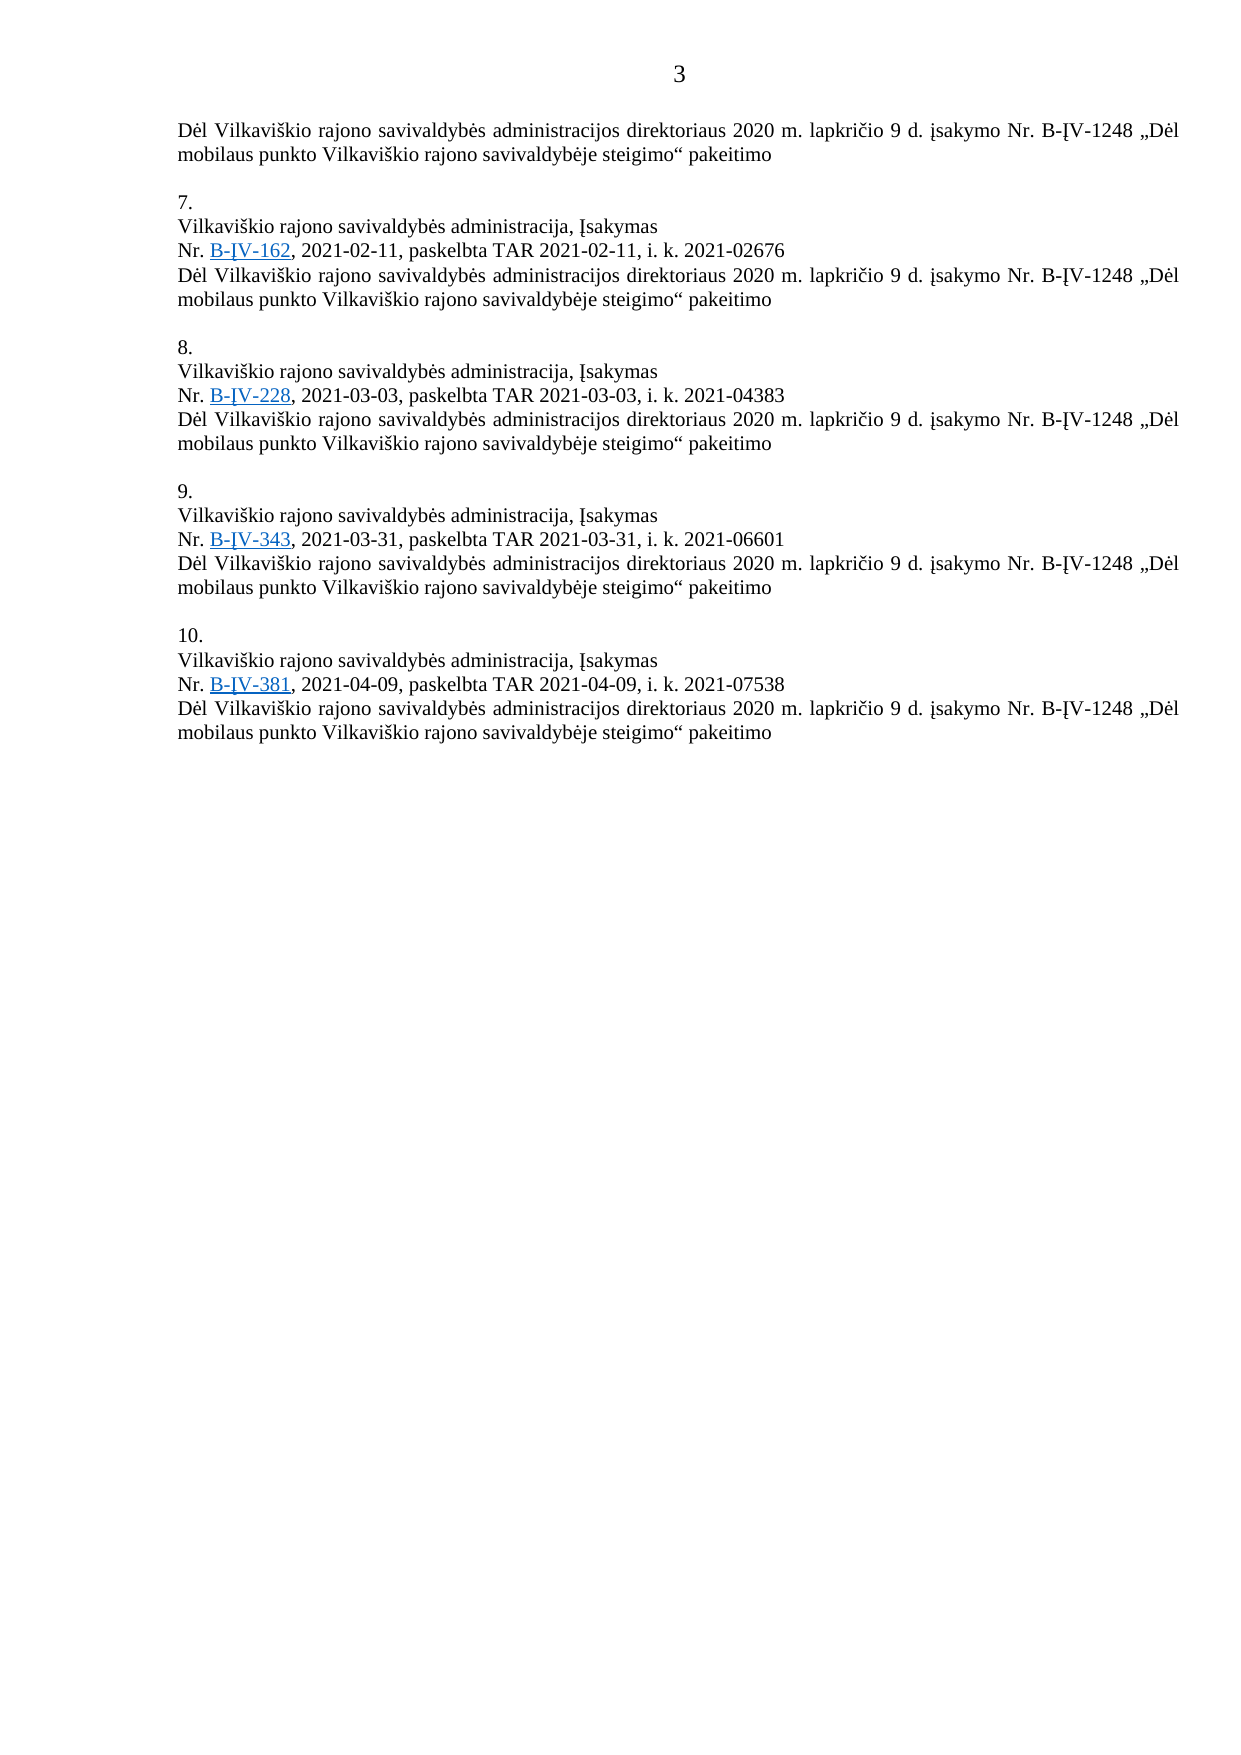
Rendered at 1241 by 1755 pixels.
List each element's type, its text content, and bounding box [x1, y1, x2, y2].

text Vilkaviškio rajono savivaldybės administracija, Įsakymas [177, 647, 1181, 672]
text 8. [177, 335, 1181, 359]
text 10. [177, 623, 1181, 647]
text Dėl Vilkaviškio rajono savivaldybės administracijos direktoriaus 2020 m. lapkričio 9 d. įsakymo Nr. B-ĮV-1248 „Dėl mobilaus punkto Vilkaviškio rajono savivaldybėje steigimo“ pakeitimo [177, 696, 1181, 744]
text Nr. B-ĮV-228, 2021-03-03, paskelbta TAR 2021-03-03, i. k. 2021-04383 [177, 383, 1181, 407]
text Vilkaviškio rajono savivaldybės administracija, Įsakymas [177, 214, 1181, 238]
text Dėl Vilkaviškio rajono savivaldybės administracijos direktoriaus 2020 m. lapkričio 9 d. įsakymo Nr. B-ĮV-1248 „Dėl mobilaus punkto Vilkaviškio rajono savivaldybėje steigimo“ pakeitimo [177, 262, 1181, 311]
text Nr. B-ĮV-162, 2021-02-11, paskelbta TAR 2021-02-11, i. k. 2021-02676 [177, 238, 1181, 262]
text Nr. B-ĮV-343, 2021-03-31, paskelbta TAR 2021-03-31, i. k. 2021-06601 [177, 527, 1181, 551]
text 9. [177, 479, 1181, 503]
text Dėl Vilkaviškio rajono savivaldybės administracijos direktoriaus 2020 m. lapkričio 9 d. įsakymo Nr. B-ĮV-1248 „Dėl mobilaus punkto Vilkaviškio rajono savivaldybėje steigimo“ pakeitimo [177, 551, 1181, 599]
text 7. [177, 190, 1181, 214]
text Nr. B-ĮV-381, 2021-04-09, paskelbta TAR 2021-04-09, i. k. 2021-07538 [177, 672, 1181, 696]
text Vilkaviškio rajono savivaldybės administracija, Įsakymas [177, 359, 1181, 383]
text Dėl Vilkaviškio rajono savivaldybės administracijos direktoriaus 2020 m. lapkričio 9 d. įsakymo Nr. B-ĮV-1248 „Dėl mobilaus punkto Vilkaviškio rajono savivaldybėje steigimo“ pakeitimo [177, 118, 1181, 166]
text Vilkaviškio rajono savivaldybės administracija, Įsakymas [177, 503, 1181, 527]
text Dėl Vilkaviškio rajono savivaldybės administracijos direktoriaus 2020 m. lapkričio 9 d. įsakymo Nr. B-ĮV-1248 „Dėl mobilaus punkto Vilkaviškio rajono savivaldybėje steigimo“ pakeitimo [177, 407, 1181, 455]
